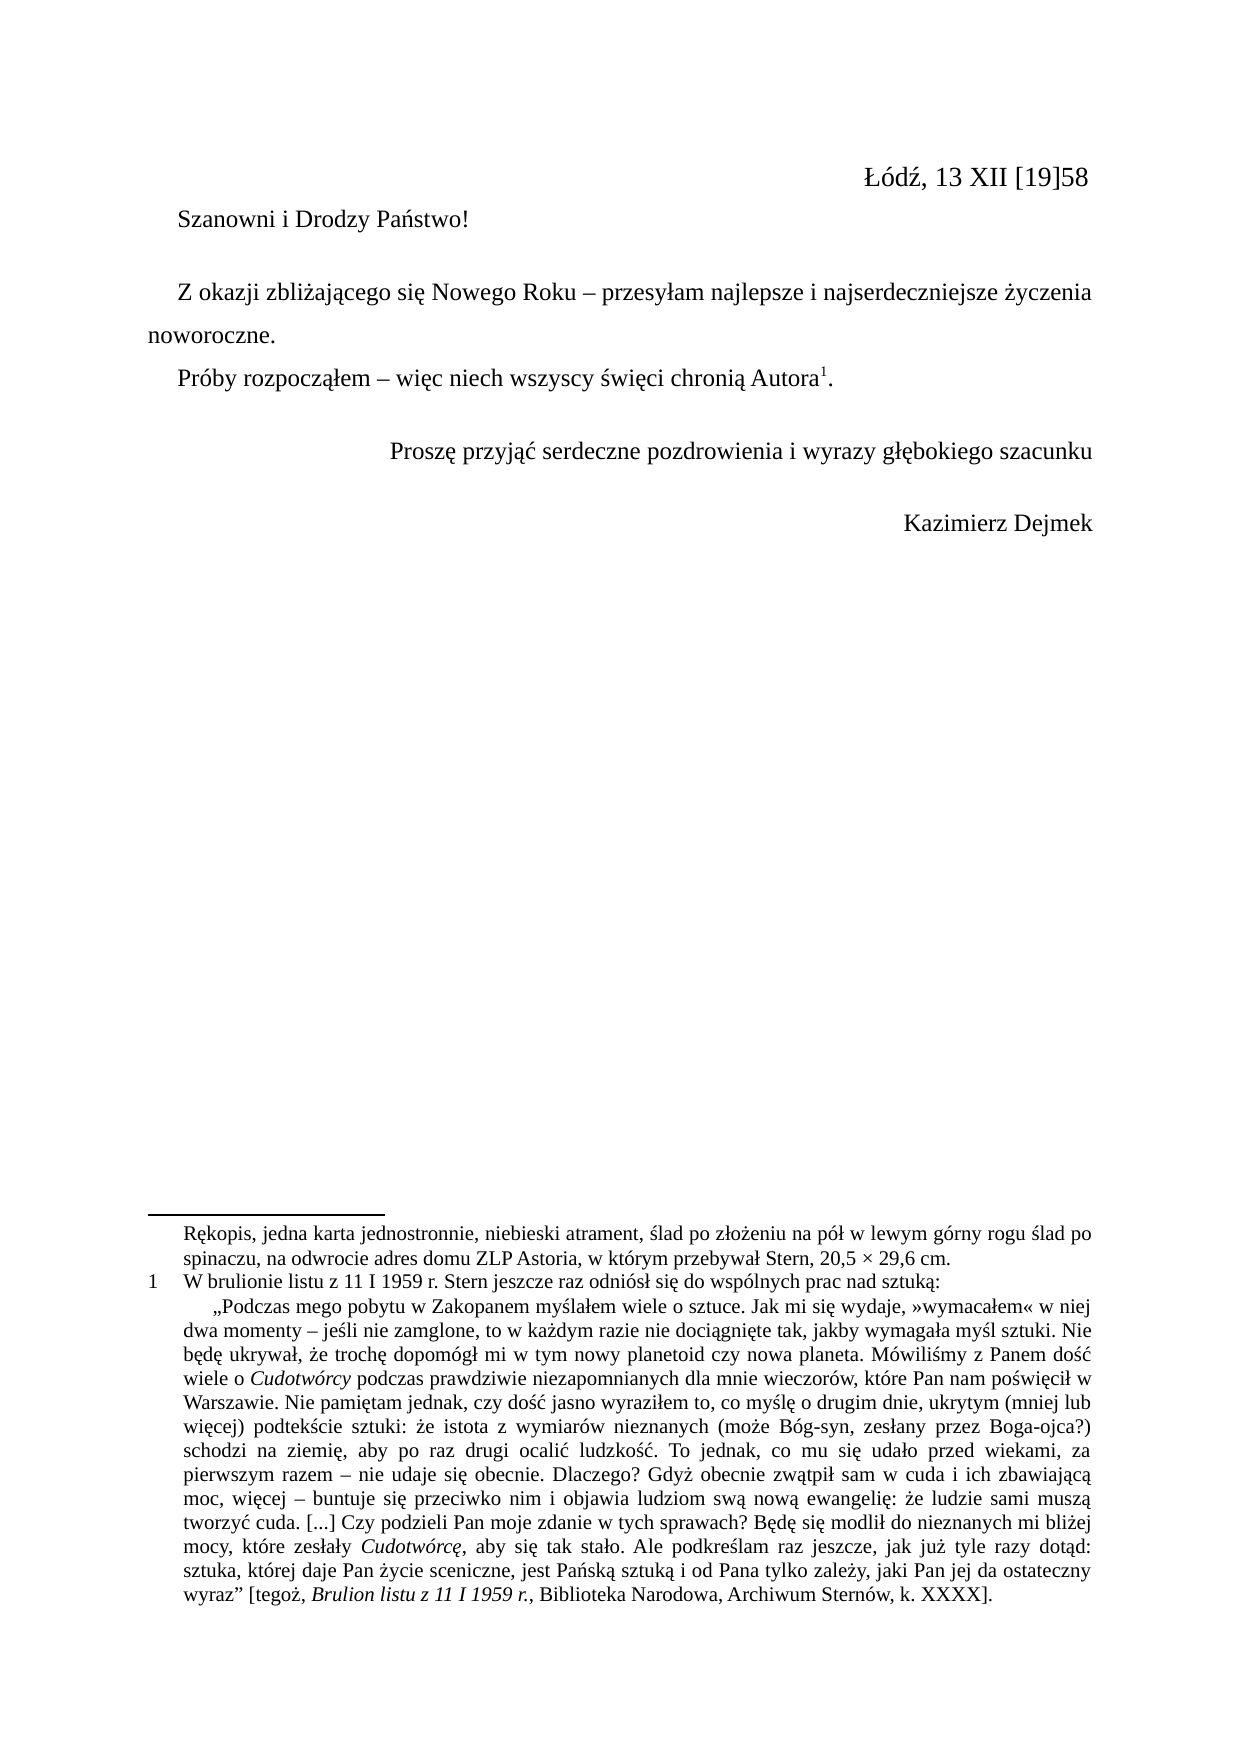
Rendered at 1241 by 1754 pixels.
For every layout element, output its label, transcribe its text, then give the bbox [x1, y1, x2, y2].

text Rękopis, jedna karta jednostronnie, niebieski atrament, ślad po złożeniu na pół w lewym górny rogu ślad po spinaczu, na odwrocie adres domu ZLP Astoria, w którym przebywał Stern, 20,5 × 29,6 cm. [148, 1221, 1093, 1269]
list Z okazji zbliżającego się Nowego Roku – przesyłam najlepsze i najserdeczniejsze życzenia noworoczne. [148, 277, 1093, 349]
list Próby rozpocząłem – więc niech wszyscy święci chronią Autora. [148, 363, 1093, 392]
subtitle Łódź, 13 XII [19]58 [148, 160, 1093, 192]
text W brulionie listu z 11 I 1959 r. Stern jeszcze raz odniósł się do wspólnych prac nad sztuką: [148, 1269, 1093, 1293]
list Szanowni i Drodzy Państwo! [148, 204, 1093, 233]
text Kazimierz Dejmek [148, 508, 1093, 537]
text Proszę przyjąć serdeczne pozdrowienia i wyrazy głębokiego szacunku [148, 436, 1093, 465]
text „Podczas mego pobytu w Zakopanem myślałem wiele o sztuce. Jak mi się wydaje, »wymacałem« w niej dwa momenty – jeśli nie zamglone, to w każdym razie nie dociągnięte tak, jakby wymagała myśl sztuki. Nie będę ukrywał, że trochę dopomógł mi w tym nowy planetoid czy nowa planeta. Mówiliśmy z Panem dość wiele o Cudotwórcy podczas prawdziwie niezapomnianych dla mnie wieczorów, które Pan nam poświęcił w Warszawie. Nie pamiętam jednak, czy dość jasno wyraziłem to, co myślę o drugim dnie, ukrytym (mniej lub więcej) podtekście sztuki: że istota z wymiarów nieznanych (może Bóg-syn, zesłany przez Boga-ojca?) schodzi na ziemię, aby po raz drugi ocalić ludzkość. To jednak, co mu się udało przed wiekami, za pierwszym razem – nie udaje się obecnie. Dlaczego? Gdyż obecnie zwątpił sam w cuda i ich zbawiającą moc, więcej – buntuje się przeciwko nim i objawia ludziom swą nową ewangelię: że ludzie sami muszą tworzyć cuda. [...] Czy podzieli Pan moje zdanie w tych sprawach? Będę się modlił do nieznanych mi bliżej mocy, które zesłały Cudotwórcę, aby się tak stało. Ale podkreślam raz jeszcze, jak już tyle razy dotąd: sztuka, której daje Pan życie sceniczne, jest Pańską sztuką i od Pana tylko zależy, jaki Pan jej da ostateczny wyraz” [tegoż, Brulion listu z 11 I 1959 r., Biblioteka Narodowa, Archiwum Sternów, k. XXXX]. [183, 1293, 1093, 1606]
